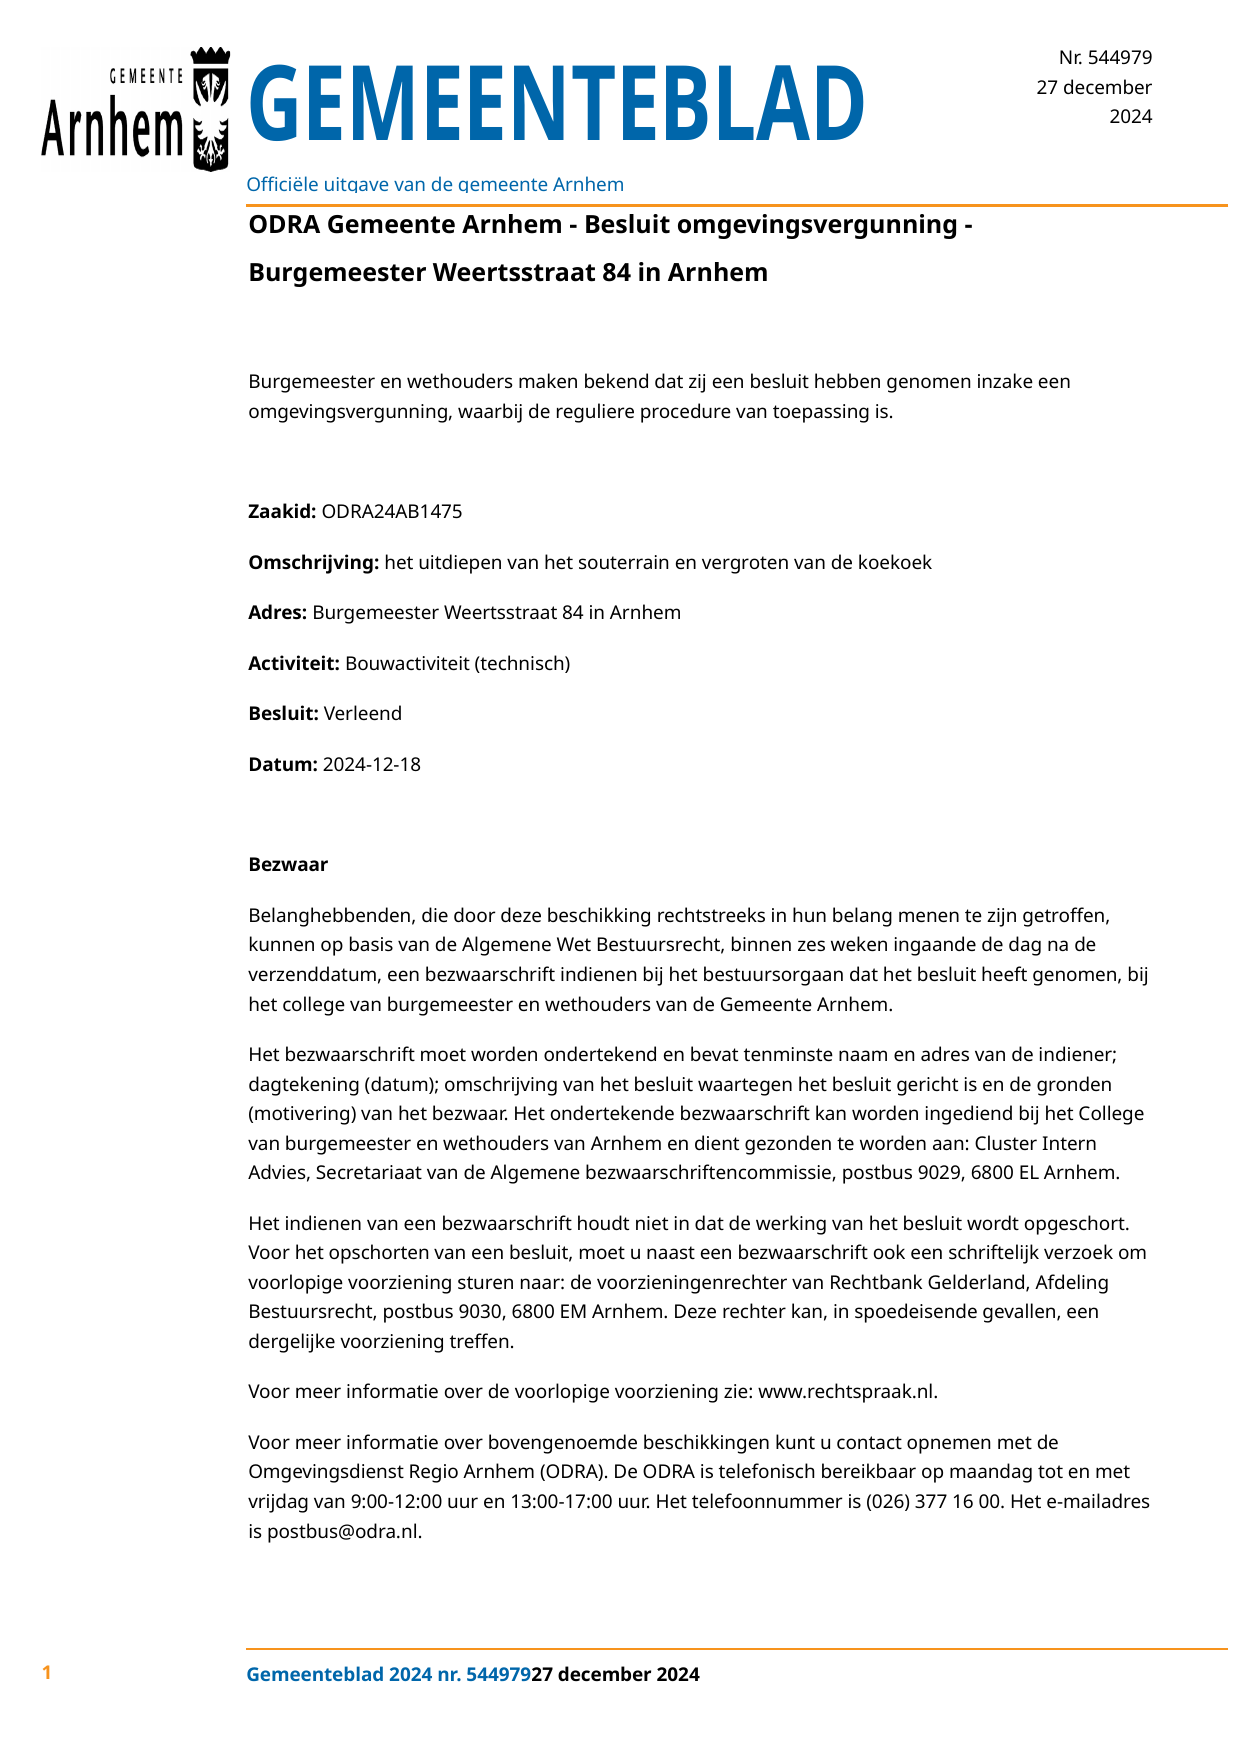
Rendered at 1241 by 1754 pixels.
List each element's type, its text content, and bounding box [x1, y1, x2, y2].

text Belanghebbenden, die door deze beschikking rechtstreeks in hun belang menen te zijn getroffen, kunnen op basis van de Algemene Wet Bestuursrecht, binnen zes weken ingaande de dag na de verzenddatum, een bezwaarschrift indienen bij het bestuursorgaan dat het besluit heeft genomen, bij het college van burgemeester en wethouders van de Gemeente Arnhem. [248, 902, 1152, 1017]
text Adres: Burgemeester Weertsstraat 84 in Arnhem [248, 599, 1152, 625]
text Het indienen van een bezwaarschrift houdt niet in dat de werking van het besluit wordt opgeschort. Voor het opschorten van een besluit, moet u naast een bezwaarschrift ook een schriftelijk verzoek om voorlopige voorziening sturen naar: de voorzieningenrechter van Rechtbank Gelderland, Afdeling Bestuursrecht, postbus 9030, 6800 EM Arnhem. Deze rechter kan, in spoedeisende gevallen, een dergelijke voorziening treffen. [248, 1210, 1152, 1354]
text Activiteit: Bouwactiviteit (technisch) [248, 650, 1152, 676]
text Datum: 2024-12-18 [248, 751, 1152, 777]
text Omschrijving: het uitdiepen van het souterrain en vergroten van de koekoek [248, 549, 1152, 575]
text Besluit: Verleend [248, 700, 1152, 726]
picture [41, 47, 231, 172]
text Burgemeester en wethouders maken bekend dat zij een besluit hebben genomen inzake een omgevingsvergunning, waarbij de reguliere procedure van toepassing is. [248, 368, 1152, 424]
text Bezwaar [248, 852, 1152, 877]
text Het bezwaarschrift moet worden ondertekend en bevat tenminste naam en adres van de indiener; dagtekening (datum); omschrijving van het besluit waartegen het besluit gericht is en de gronden (motivering) van het bezwaar. Het ondertekende bezwaarschrift kan worden ingediend bij het College van burgemeester en wethouders van Arnhem en dient gezonden te worden aan: Cluster Intern Advies, Secretariaat van de Algemene bezwaarschriftencommissie, postbus 9029, 6800 EL Arnhem. [248, 1041, 1152, 1185]
text ODRA Gemeente Arnhem - Besluit omgevingsvergunning - Burgemeester Weertsstraat 84 in Arnhem [248, 207, 1152, 288]
text Voor meer informatie over bovengenoemde beschikkingen kunt u contact opnemen met de Omgevingsdienst Regio Arnhem (ODRA). De ODRA is telefonisch bereikbaar op maandag tot en met vrijdag van 9:00-12:00 uur en 13:00-17:00 uur. Het telefoonnummer is (026) 377 16 00. Het e-mailadres is postbus@odra.nl. [248, 1429, 1152, 1544]
text Zaakid: ODRA24AB1475 [248, 499, 1152, 524]
text Voor meer informatie over de voorlopige voorziening zie: www.rechtspraak.nl. [248, 1379, 1152, 1404]
